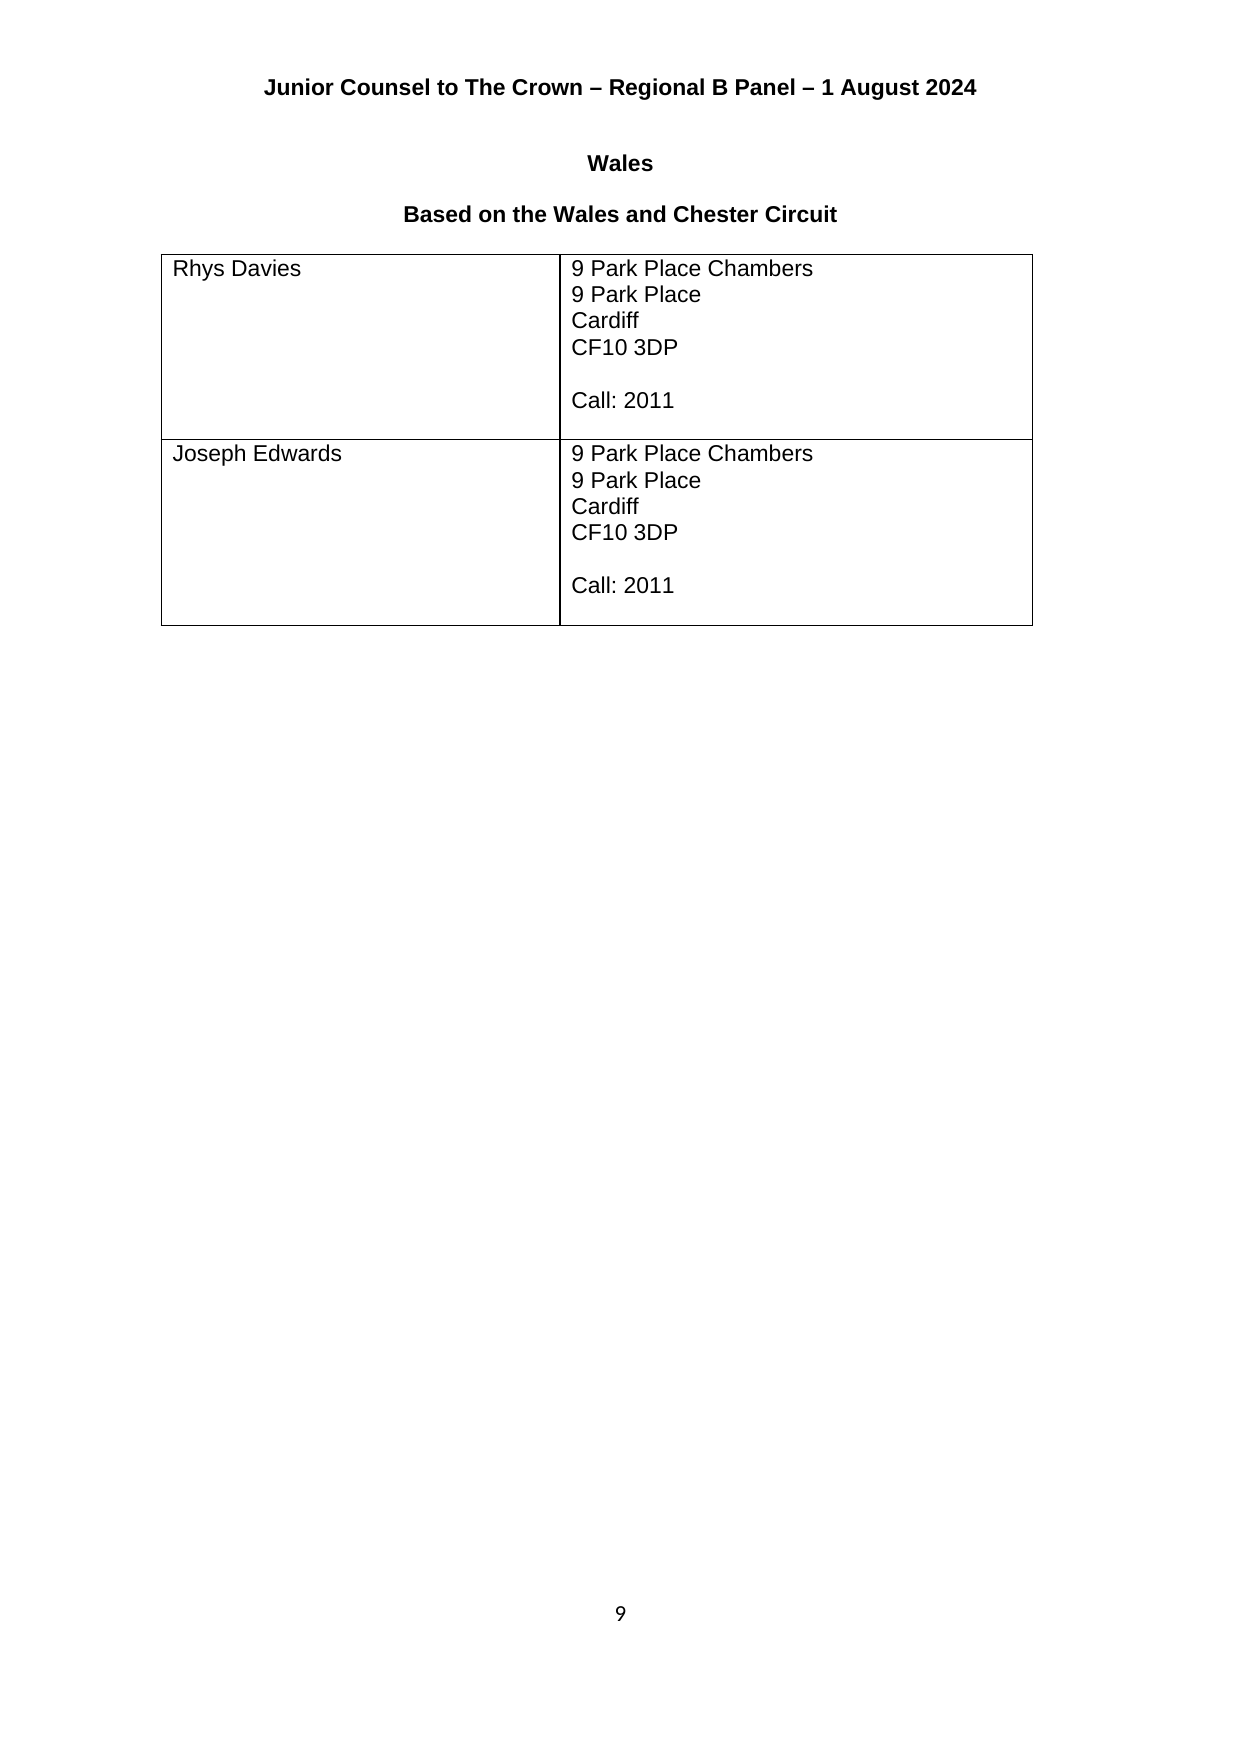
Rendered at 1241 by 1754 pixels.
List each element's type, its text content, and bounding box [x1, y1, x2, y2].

table_header 9 Park Place Chambers 9 Park Place Cardiff CF10 3DP Call: 2011 [561, 255, 1032, 439]
table_cell 9 Park Place Chambers 9 Park Place Cardiff CF10 3DP Call: 2011 [561, 440, 1032, 625]
table_cell Joseph Edwards [162, 440, 559, 625]
text Wales [150, 150, 1090, 176]
table_header Rhys Davies [162, 255, 559, 439]
text Based on the Wales and Chester Circuit [150, 201, 1090, 227]
